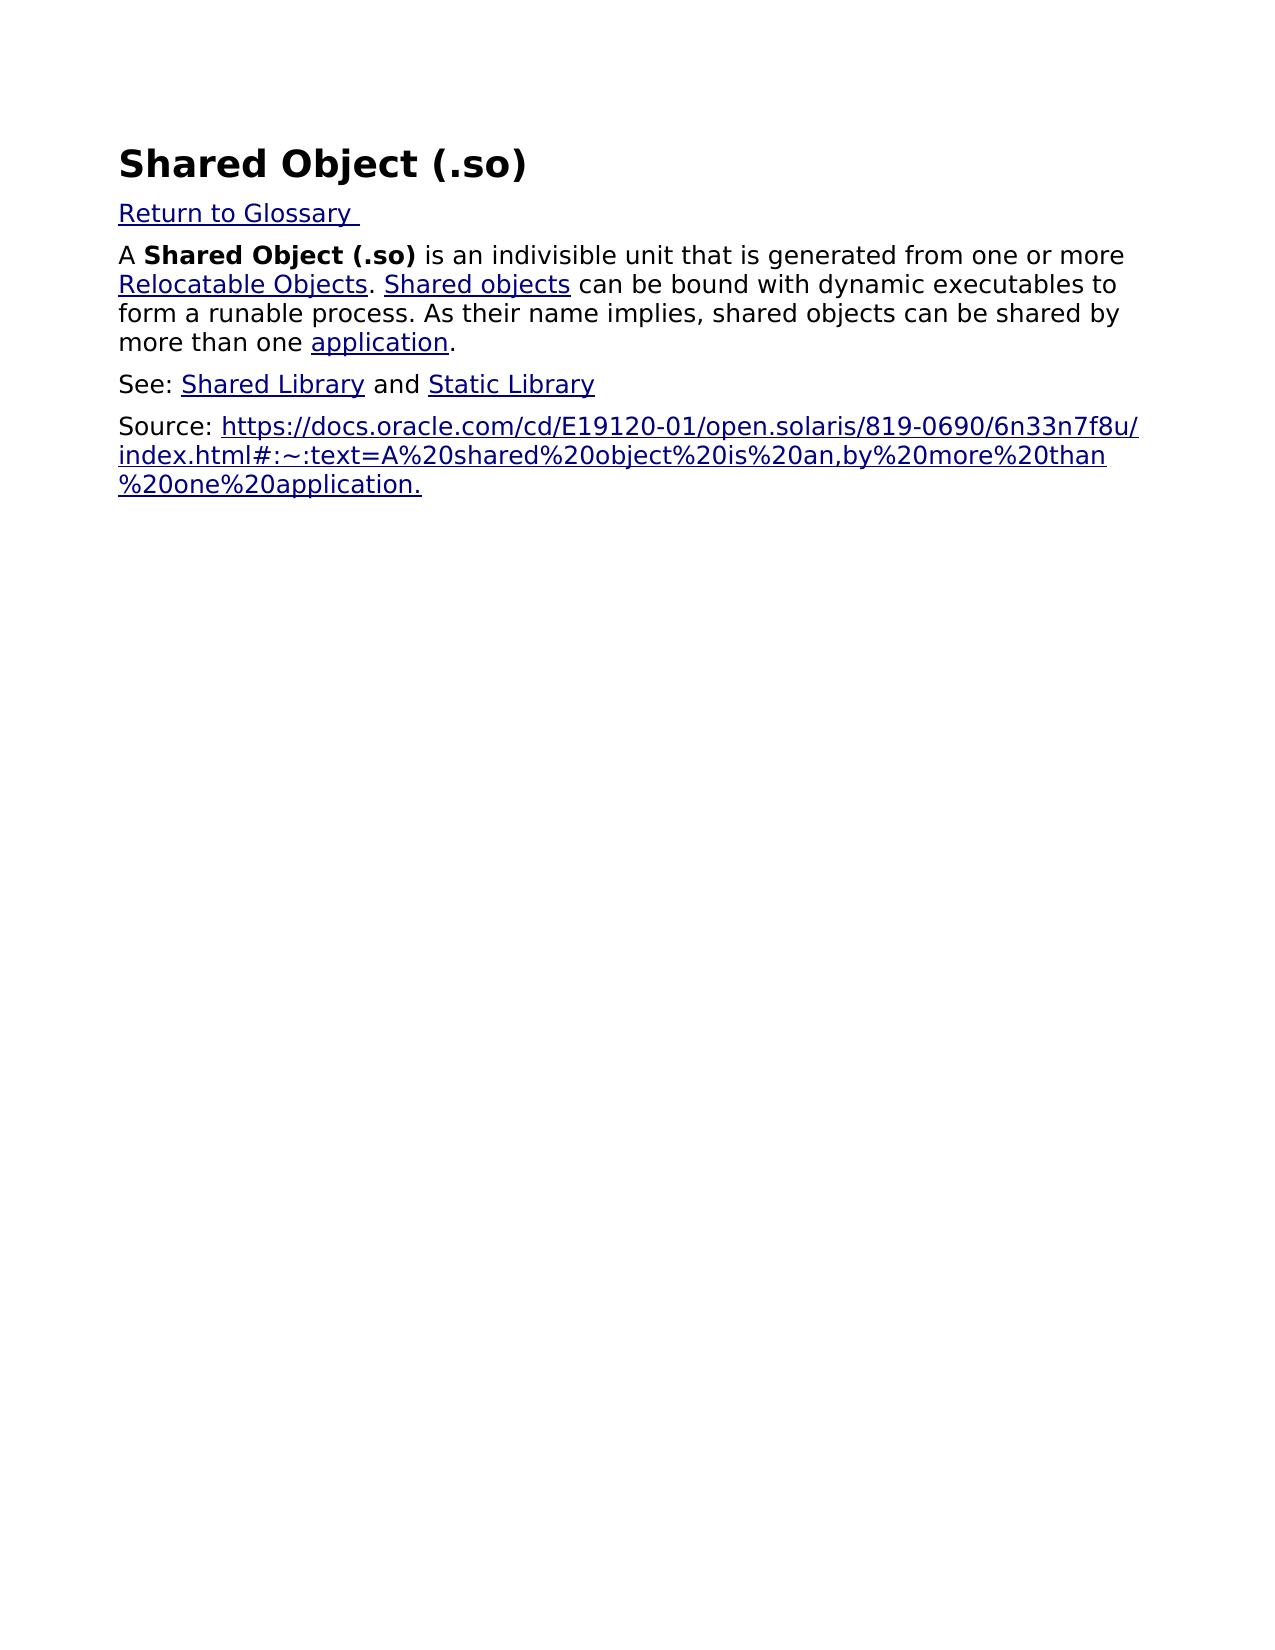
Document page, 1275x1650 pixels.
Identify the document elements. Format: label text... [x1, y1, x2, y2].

text Return to Glossary [118, 199, 1157, 228]
text Source: https://docs.oracle.com/cd/E19120-01/open.solaris/819-0690/6n33n7f8u/index.html#:~:text=A%20shared%20object%20is%20an,by%20more%20than%20one%20application. [118, 412, 1157, 499]
text See: Shared Library and Static Library [118, 370, 1157, 399]
subtitle Shared Object (.so) [118, 143, 1157, 187]
text A Shared Object (.so) is an indivisible unit that is generated from one or more Relocatable Objects. Shared objects can be bound with dynamic executables to form a runable process. As their name implies, shared objects can be shared by more than one application. [118, 241, 1157, 358]
